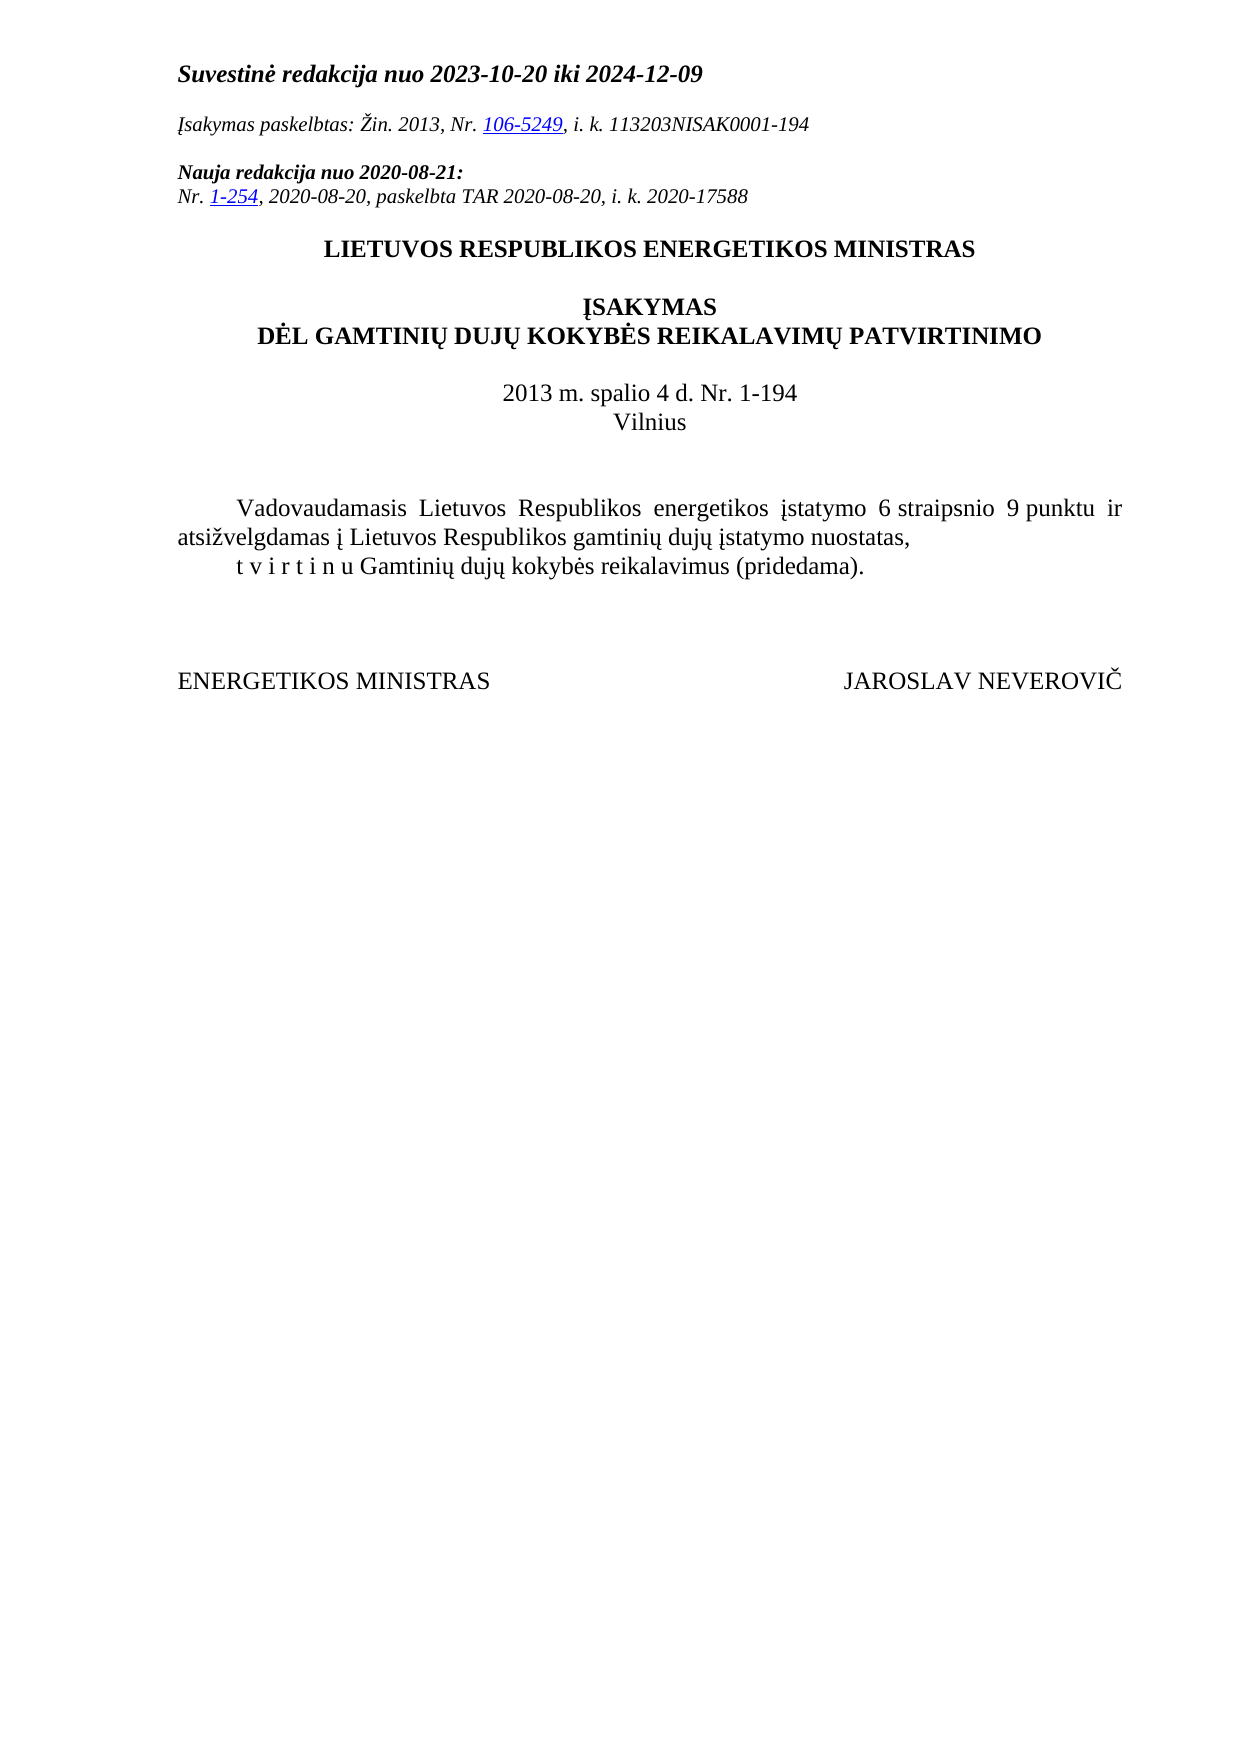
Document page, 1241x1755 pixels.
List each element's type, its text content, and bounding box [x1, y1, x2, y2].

text t v i r t i n u Gamtinių dujų kokybės reikalavimus (pridedama). [177, 551, 1122, 579]
text DĖL gamtinių dujų kokybės reikalavimų patvirtinimo [177, 321, 1122, 349]
text Suvestinė redakcija nuo 2023-10-20 iki 2024-12-09 [177, 59, 1122, 88]
text Energetikos ministras Jaroslav Neverovič [177, 666, 1122, 694]
text 2013 m. spalio 4 d. Nr. 1-194 [177, 378, 1122, 407]
text LIETUVOS RESPUBLIKOS ENERGETIKOS MINISTRAS [177, 234, 1122, 263]
text Nr. 1-254, 2020-08-20, paskelbta TAR 2020-08-20, i. k. 2020-17588 [177, 184, 1122, 208]
text Vilnius [177, 407, 1122, 436]
text Vadovaudamasis Lietuvos Respublikos energetikos įstatymo 6 straipsnio 9 punktu ir atsižvelgdamas į Lietuvos Respublikos gamtinių dujų įstatymo nuostatas, [177, 493, 1122, 551]
text Įsakymas paskelbtas: Žin. 2013, Nr. 106-5249, i. k. 113203NISAK0001-194 [177, 112, 1122, 136]
text ĮSAKYMAS [177, 292, 1122, 321]
text Nauja redakcija nuo 2020-08-21: [177, 160, 1122, 184]
